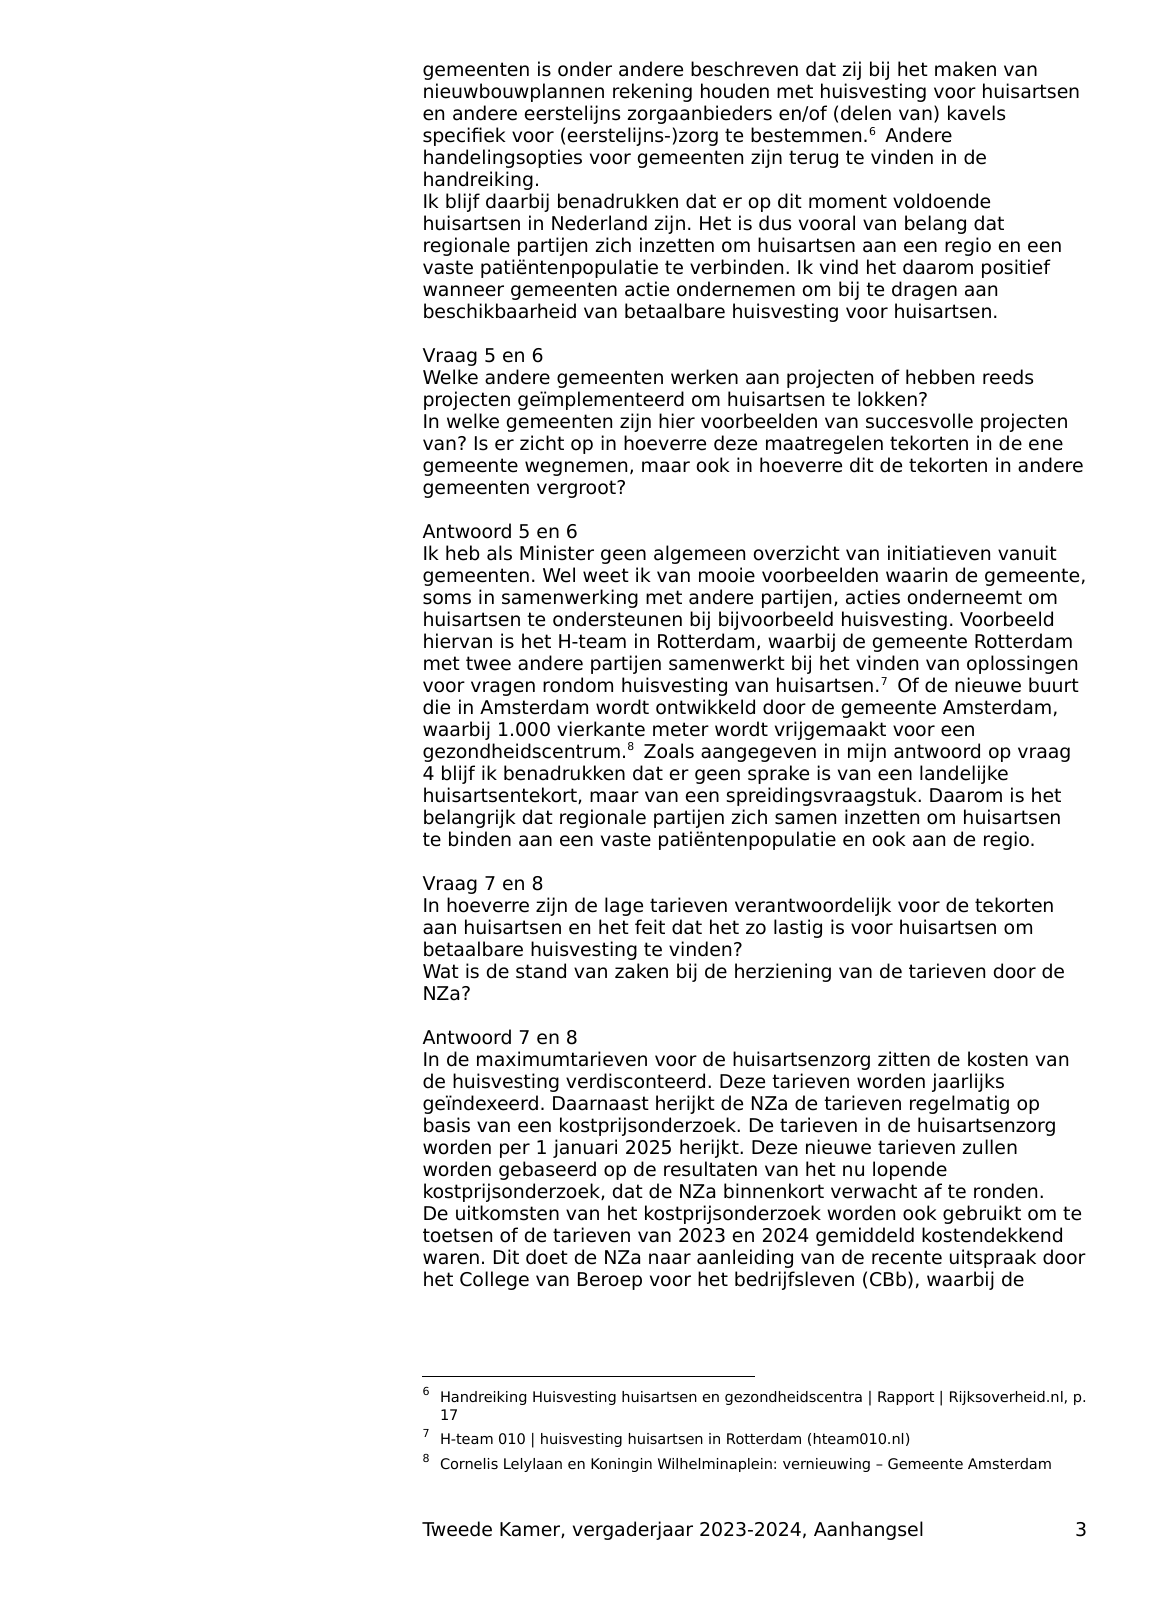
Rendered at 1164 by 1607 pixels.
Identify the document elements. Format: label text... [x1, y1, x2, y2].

text gemeenten is onder andere beschreven dat zij bij het maken van nieuwbouwplannen rekening houden met huisvesting voor huisartsen en andere eerstelijns zorgaanbieders en/of (delen van) kavels specifiek voor (eerstelijns-)zorg te bestemmen. Andere handelingsopties voor gemeenten zijn terug te vinden in de handreiking. [422, 59, 1087, 191]
text Antwoord 7 en 8 [422, 1027, 1087, 1049]
text In de maximumtarieven voor de huisartsenzorg zitten de kosten van de huisvesting verdisconteerd. Deze tarieven worden jaarlijks geïndexeerd. Daarnaast herijkt de NZa de tarieven regelmatig op basis van een kostprijsonderzoek. De tarieven in de huisartsenzorg worden per 1 januari 2025 herijkt. Deze nieuwe tarieven zullen worden gebaseerd op de resultaten van het nu lopende kostprijsonderzoek, dat de NZa binnenkort verwacht af te ronden. [422, 1049, 1087, 1203]
text Ik heb als Minister geen algemeen overzicht van initiatieven vanuit gemeenten. Wel weet ik van mooie voorbeelden waarin de gemeente, soms in samenwerking met andere partijen, acties onderneemt om huisartsen te ondersteunen bij bijvoorbeeld huisvesting. Voorbeeld hiervan is het H-team in Rotterdam, waarbij de gemeente Rotterdam met twee andere partijen samenwerkt bij het vinden van oplossingen voor vragen rondom huisvesting van huisartsen. Of de nieuwe buurt die in Amsterdam wordt ontwikkeld door de gemeente Amsterdam, waarbij 1.000 vierkante meter wordt vrijgemaakt voor een gezondheidscentrum. Zoals aangegeven in mijn antwoord op vraag 4 blijf ik benadrukken dat er geen sprake is van een landelijke huisartsentekort, maar van een spreidingsvraagstuk. Daarom is het belangrijk dat regionale partijen zich samen inzetten om huisartsen te binden aan een vaste patiëntenpopulatie en ook aan de regio. [422, 543, 1087, 851]
text Cornelis Lelylaan en Koningin Wilhelminaplein: vernieuwing – Gemeente Amsterdam [422, 1452, 1087, 1474]
text Ik blijf daarbij benadrukken dat er op dit moment voldoende huisartsen in Nederland zijn. Het is dus vooral van belang dat regionale partijen zich inzetten om huisartsen aan een regio en een vaste patiëntenpopulatie te verbinden. Ik vind het daarom positief wanneer gemeenten actie ondernemen om bij te dragen aan beschikbaarheid van betaalbare huisvesting voor huisartsen. [422, 191, 1087, 323]
text H-team 010 | huisvesting huisartsen in Rotterdam (hteam010.nl) [422, 1427, 1087, 1449]
text Vraag 7 en 8 [422, 873, 1087, 895]
text In hoeverre zijn de lage tarieven verantwoordelijk voor de tekorten aan huisartsen en het feit dat het zo lastig is voor huisartsen om betaalbare huisvesting te vinden? [422, 895, 1087, 961]
text Handreiking Huisvesting huisartsen en gezondheidscentra | Rapport | Rijksoverheid.nl, p. 17 [422, 1385, 1087, 1424]
text Vraag 5 en 6 [422, 345, 1087, 367]
text De uitkomsten van het kostprijsonderzoek worden ook gebruikt om te toetsen of de tarieven van 2023 en 2024 gemiddeld kostendekkend waren. Dit doet de NZa naar aanleiding van de recente uitspraak door het College van Beroep voor het bedrijfsleven (CBb), waarbij de [422, 1203, 1087, 1291]
text Welke andere gemeenten werken aan projecten of hebben reeds projecten geïmplementeerd om huisartsen te lokken? [422, 367, 1087, 411]
text In welke gemeenten zijn hier voorbeelden van succesvolle projecten van? Is er zicht op in hoeverre deze maatregelen tekorten in de ene gemeente wegnemen, maar ook in hoeverre dit de tekorten in andere gemeenten vergroot? [422, 411, 1087, 499]
text Antwoord 5 en 6 [422, 521, 1087, 543]
text Wat is de stand van zaken bij de herziening van de tarieven door de NZa? [422, 961, 1087, 1005]
